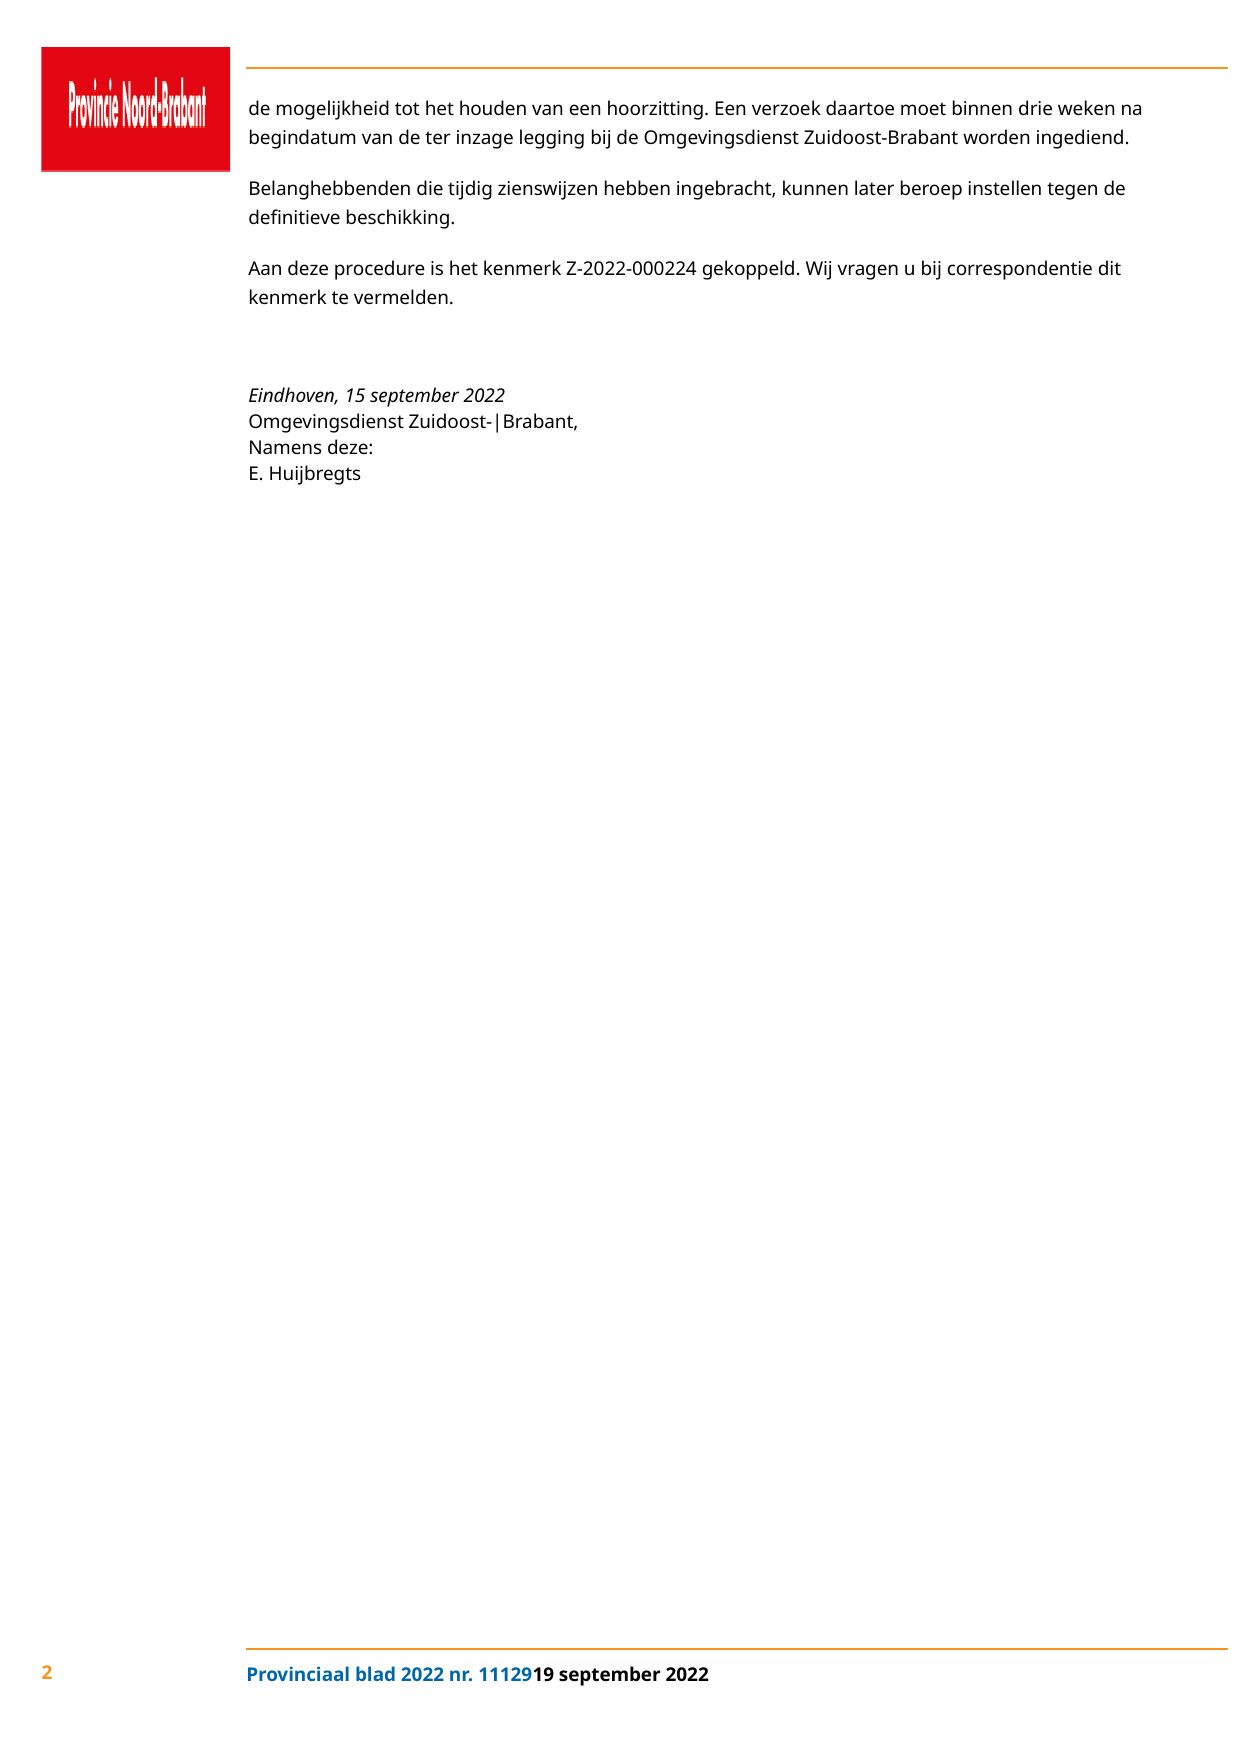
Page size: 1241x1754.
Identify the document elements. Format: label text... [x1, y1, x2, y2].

text Aan deze procedure is het kenmerk Z-2022-000224 gekoppeld. Wij vragen u bij correspondentie dit kenmerk te vermelden. [248, 255, 1152, 310]
text Omgevingsdienst Zuidoost-|Brabant, [248, 408, 1152, 434]
text E. Huijbregts [248, 460, 1152, 486]
text Belanghebbenden die tijdig zienswijzen hebben ingebracht, kunnen later beroep instellen tegen de definitieve beschikking. [248, 175, 1152, 230]
picture [41, 47, 231, 172]
text de mogelijkheid tot het houden van een hoorzitting. Een verzoek daartoe moet binnen drie weken na begindatum van de ter inzage legging bij de Omgevingsdienst Zuidoost-Brabant worden ingediend. [248, 95, 1152, 150]
text Eindhoven, 15 september 2022 [248, 383, 1152, 408]
text Namens deze: [248, 434, 1152, 460]
